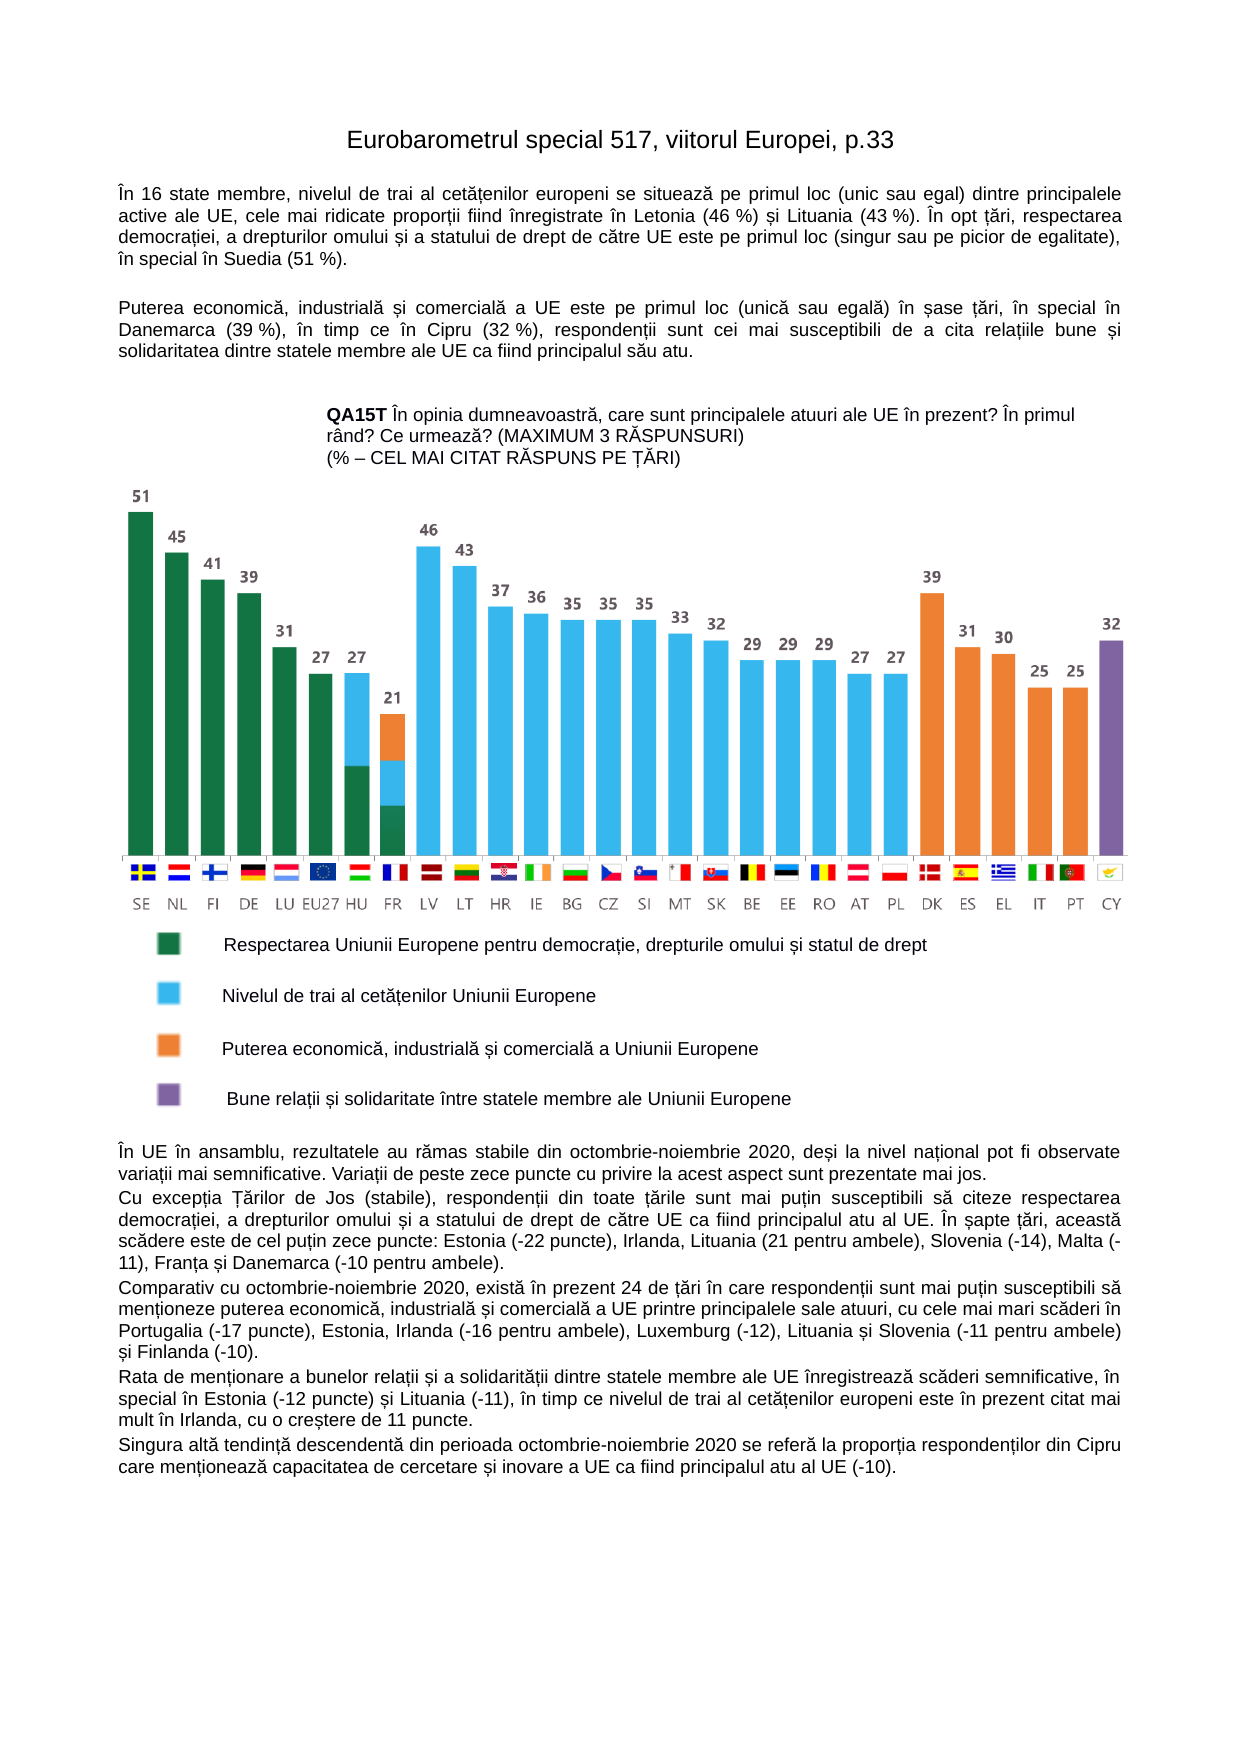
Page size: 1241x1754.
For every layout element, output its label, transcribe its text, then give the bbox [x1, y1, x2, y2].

text Comparativ cu octombrie-noiembrie 2020, există în prezent 24 de țări în care respondenții sunt mai puțin susceptibili să menționeze puterea economică, industrială și comercială a UE printre principalele sale atuuri, cu cele mai mari scăderi în Portugalia (-17 puncte), Estonia, Irlanda (-16 pentru ambele), Luxemburg (-12), Lituania și Slovenia (-11 pentru ambele) și Finlanda (-10). [118, 1277, 1122, 1363]
text În UE în ansamblu, rezultatele au rămas stabile din octombrie-noiembrie 2020, deși la nivel național pot fi observate variații mai semnificative. Variații de peste zece puncte cu privire la acest aspect sunt prezentate mai jos. [118, 390, 1122, 480]
text Puterea economică, industrială și comercială a UE este pe primul loc (unică sau egală) în șase țări, în special în Danemarca (39 %), în timp ce în Cipru (32 %), respondenții sunt cei mai susceptibili de a cita relațiile bune și solidaritatea dintre statele membre ale UE ca fiind principalul său atu. [118, 297, 1122, 362]
text În 16 state membre, nivelul de trai al cetățenilor europeni se situează pe primul loc (unic sau egal) dintre principalele active ale UE, cele mai ridicate proporții fiind înregistrate în Letonia (46 %) și Lituania (43 %). În opt țări, respectarea democrației, a drepturilor omului și a statului de drept de către UE este pe primul loc (singur sau pe picior de egalitate), în special în Suedia (51 %). [118, 183, 1122, 269]
picture [141, 919, 202, 1116]
text Rata de menționare a bunelor relații și a solidarității dintre statele membre ale UE înregistrează scăderi semnificative, în special în Estonia (-12 puncte) și Lituania (-11), în timp ce nivelul de trai al cetățenilor europeni este în prezent citat mai mult în Irlanda, cu o creștere de 11 puncte. [118, 1366, 1122, 1431]
text În UE în ansamblu, rezultatele au rămas stabile din octombrie-noiembrie 2020, deși la nivel național pot fi observate variații mai semnificative. Variații de peste zece puncte cu privire la acest aspect sunt prezentate mai jos. [118, 912, 1122, 1184]
text Cu excepția Țărilor de Jos (stabile), respondenții din toate țările sunt mai puțin susceptibili să citeze respectarea democrației, a drepturilor omului și a statului de drept de către UE ca fiind principalul atu al UE. În șapte țări, această scădere este de cel puțin zece puncte: Estonia (-22 puncte), Irlanda, Lituania (21 pentru ambele), Slovenia (-14), Malta (-11), Franța și Danemarca (-10 pentru ambele). [118, 1187, 1122, 1273]
text Singura altă tendință descendentă din perioada octombrie-noiembrie 2020 se referă la proporția respondenților din Cipru care menționează capacitatea de cercetare și inovare a UE ca fiind principalul atu al UE (-10). [118, 1434, 1122, 1477]
picture [118, 480, 1128, 912]
